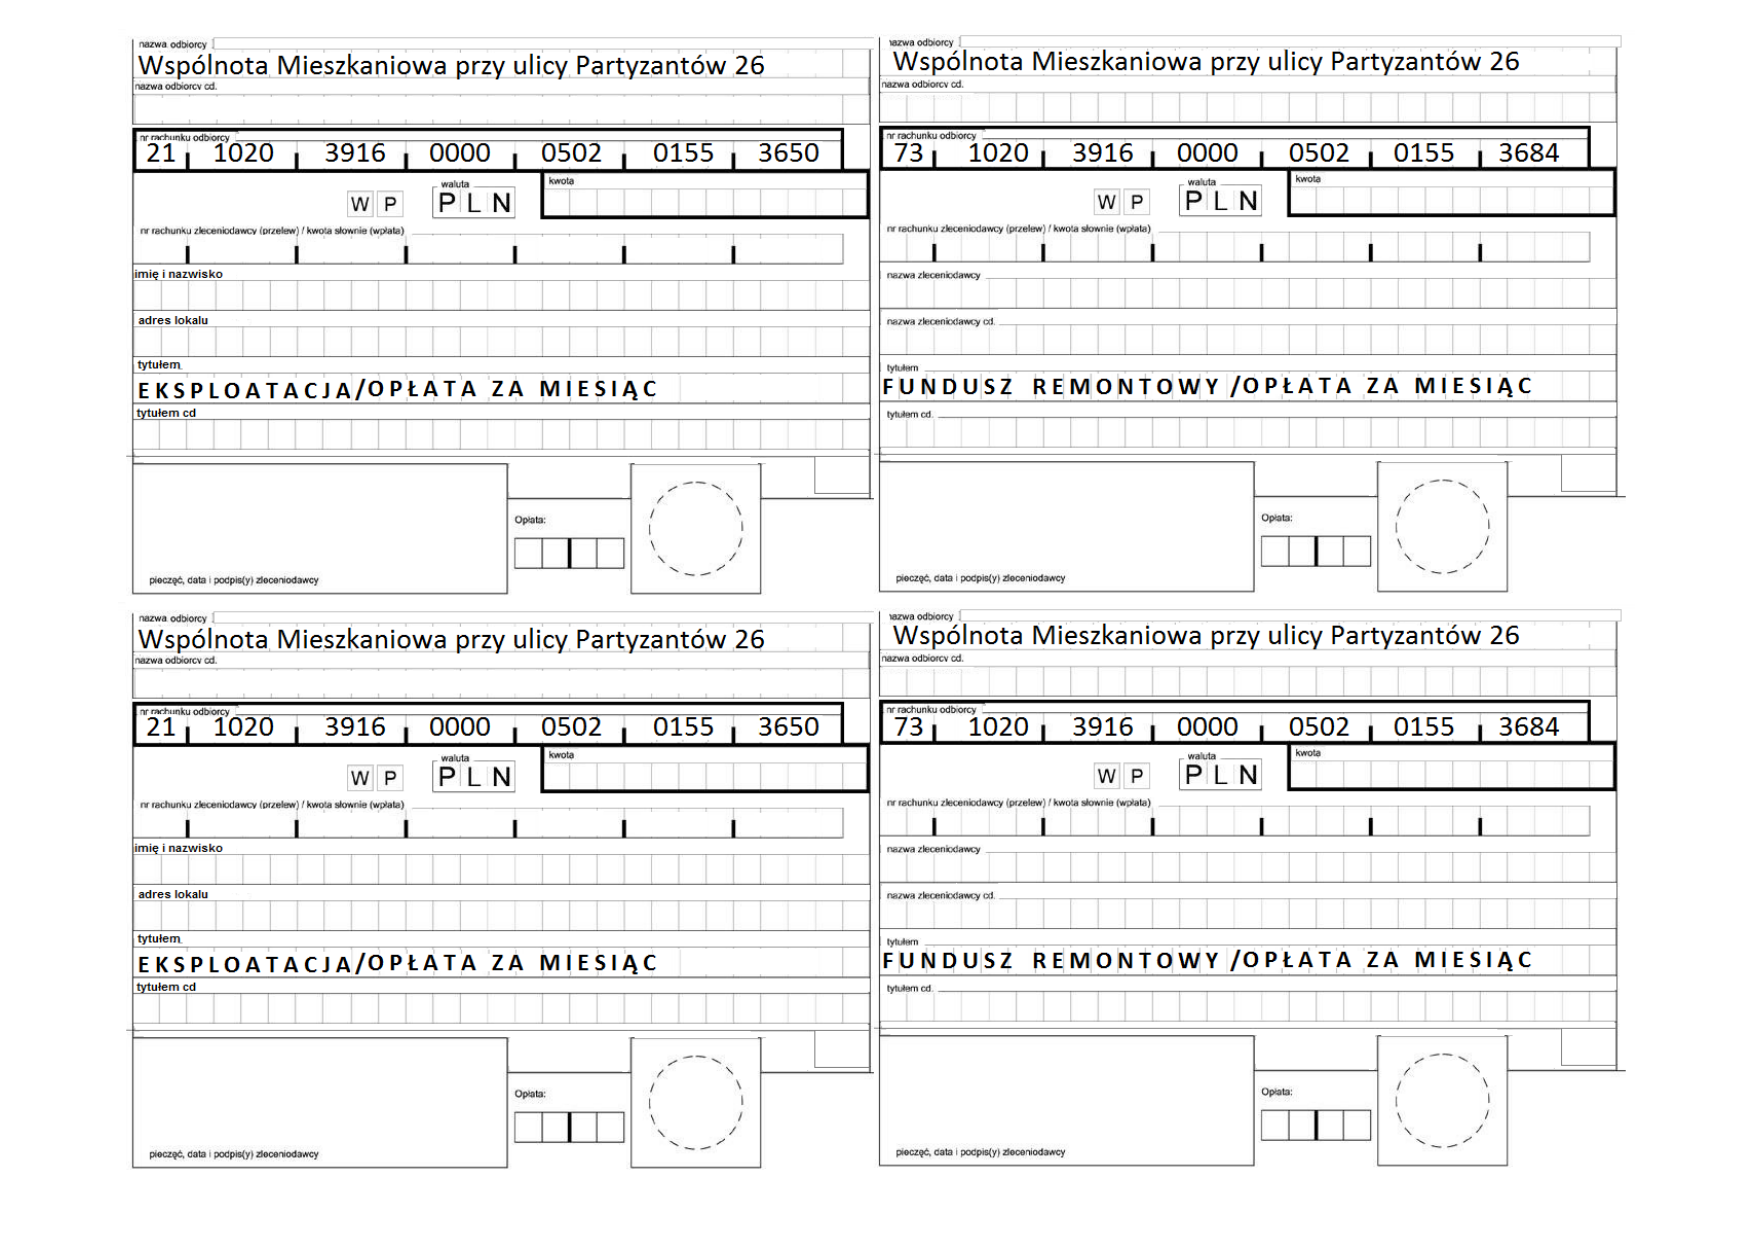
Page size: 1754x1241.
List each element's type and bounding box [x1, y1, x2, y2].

picture [118, 29, 1636, 1177]
